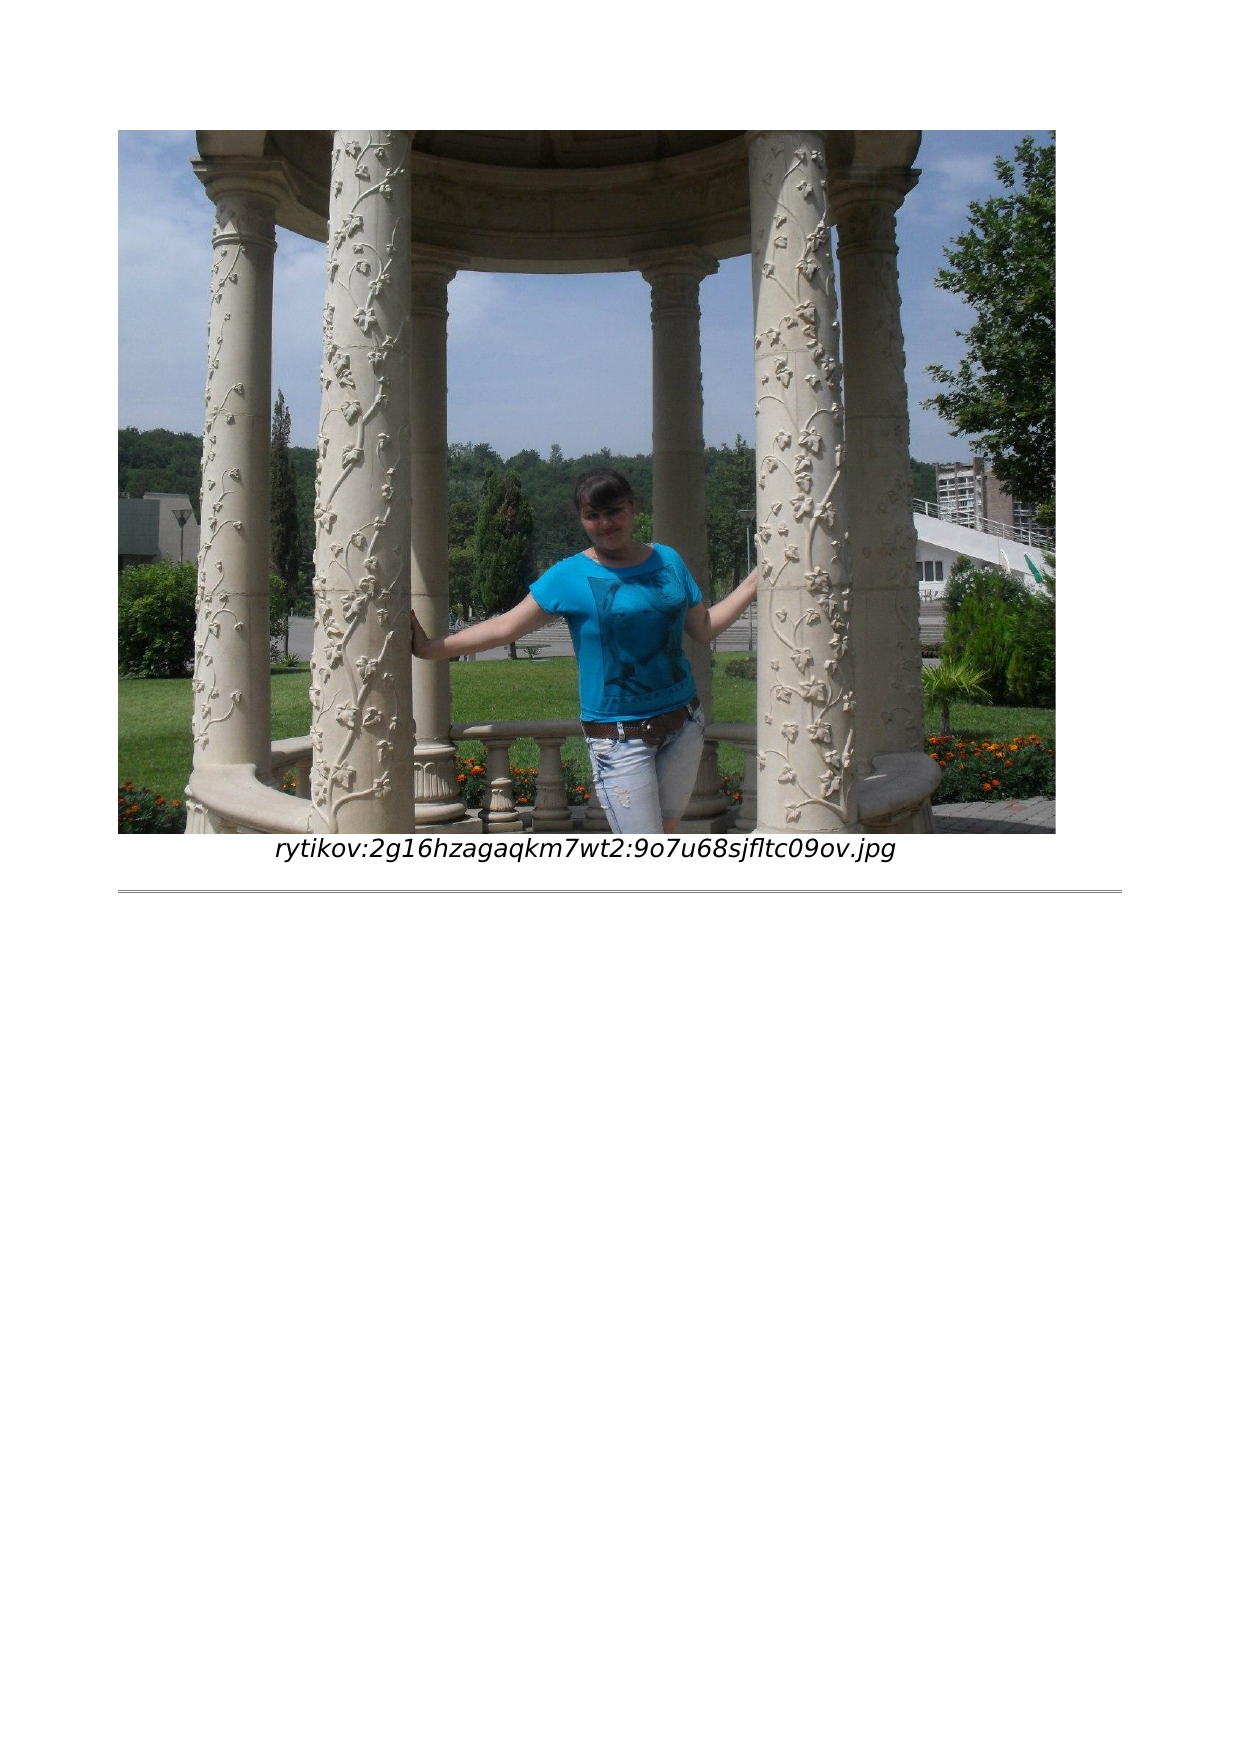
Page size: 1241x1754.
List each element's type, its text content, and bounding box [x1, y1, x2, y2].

text rytikov:2g16hzagaqkm7wt2:9o7u68sjfltc09ov.jpg [118, 834, 1056, 863]
picture [118, 130, 1056, 834]
